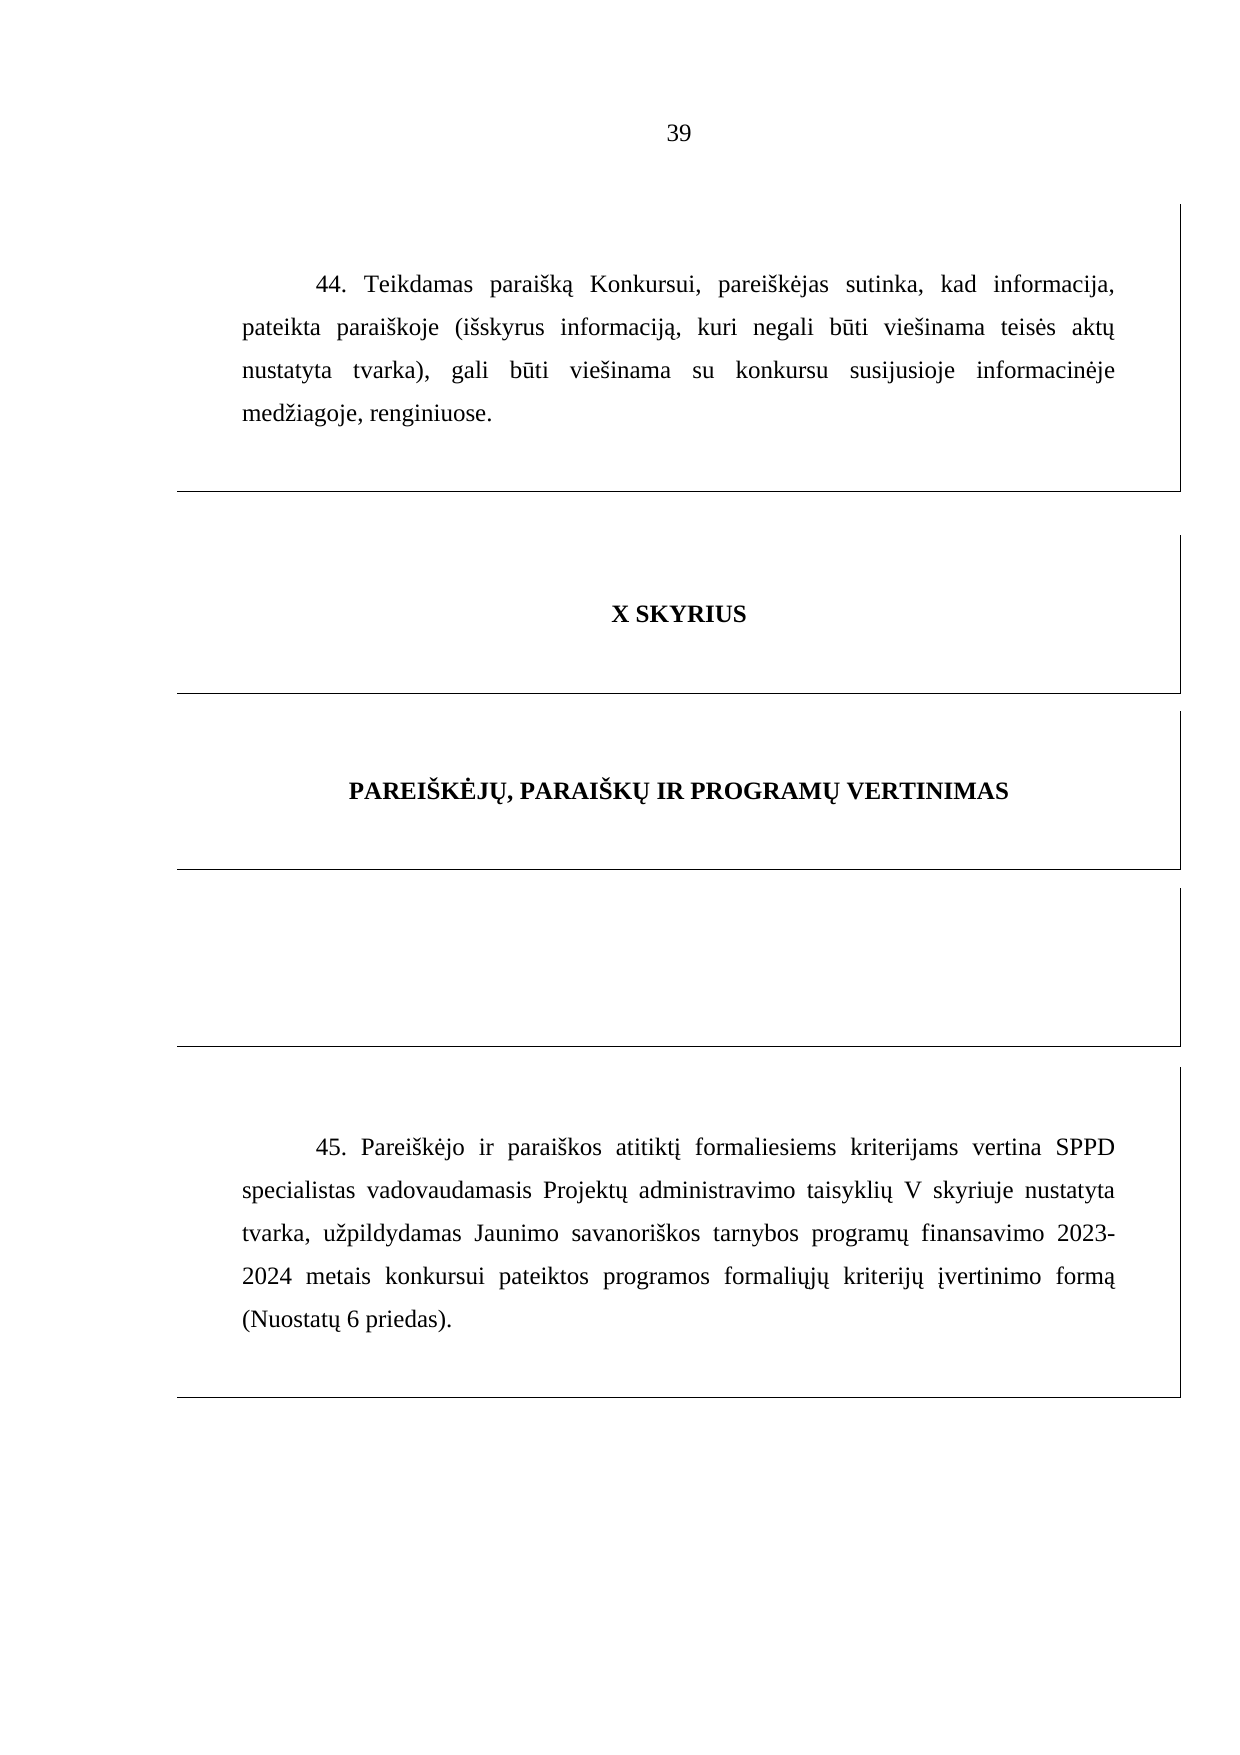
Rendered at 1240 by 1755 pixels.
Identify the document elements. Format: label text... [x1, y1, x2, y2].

text PAREIŠKĖJŲ, PARAIŠKŲ IR PROGRAMŲ VERTINIMAS [177, 711, 1180, 869]
text 45. Pareiškėjo ir paraiškos atitiktį formaliesiems kriterijams vertina SPPD specialistas vadovaudamasis Projektų administravimo taisyklių V skyriuje nustatyta tvarka, užpildydamas Jaunimo savanoriškos tarnybos programų finansavimo 2023-2024 metais konkursui pateiktos programos formaliųjų kriterijų įvertinimo formą (Nuostatų 6 priedas). [177, 1067, 1180, 1397]
text X SKYRIUS [177, 535, 1180, 693]
text 44. Teikdamas paraišką Konkursui, pareiškėjas sutinka, kad informacija, pateikta paraiškoje (išskyrus informaciją, kuri negali būti viešinama teisės aktų nustatyta tvarka), gali būti viešinama su konkursu susijusioje informacinėje medžiagoje, renginiuose. [177, 204, 1180, 491]
